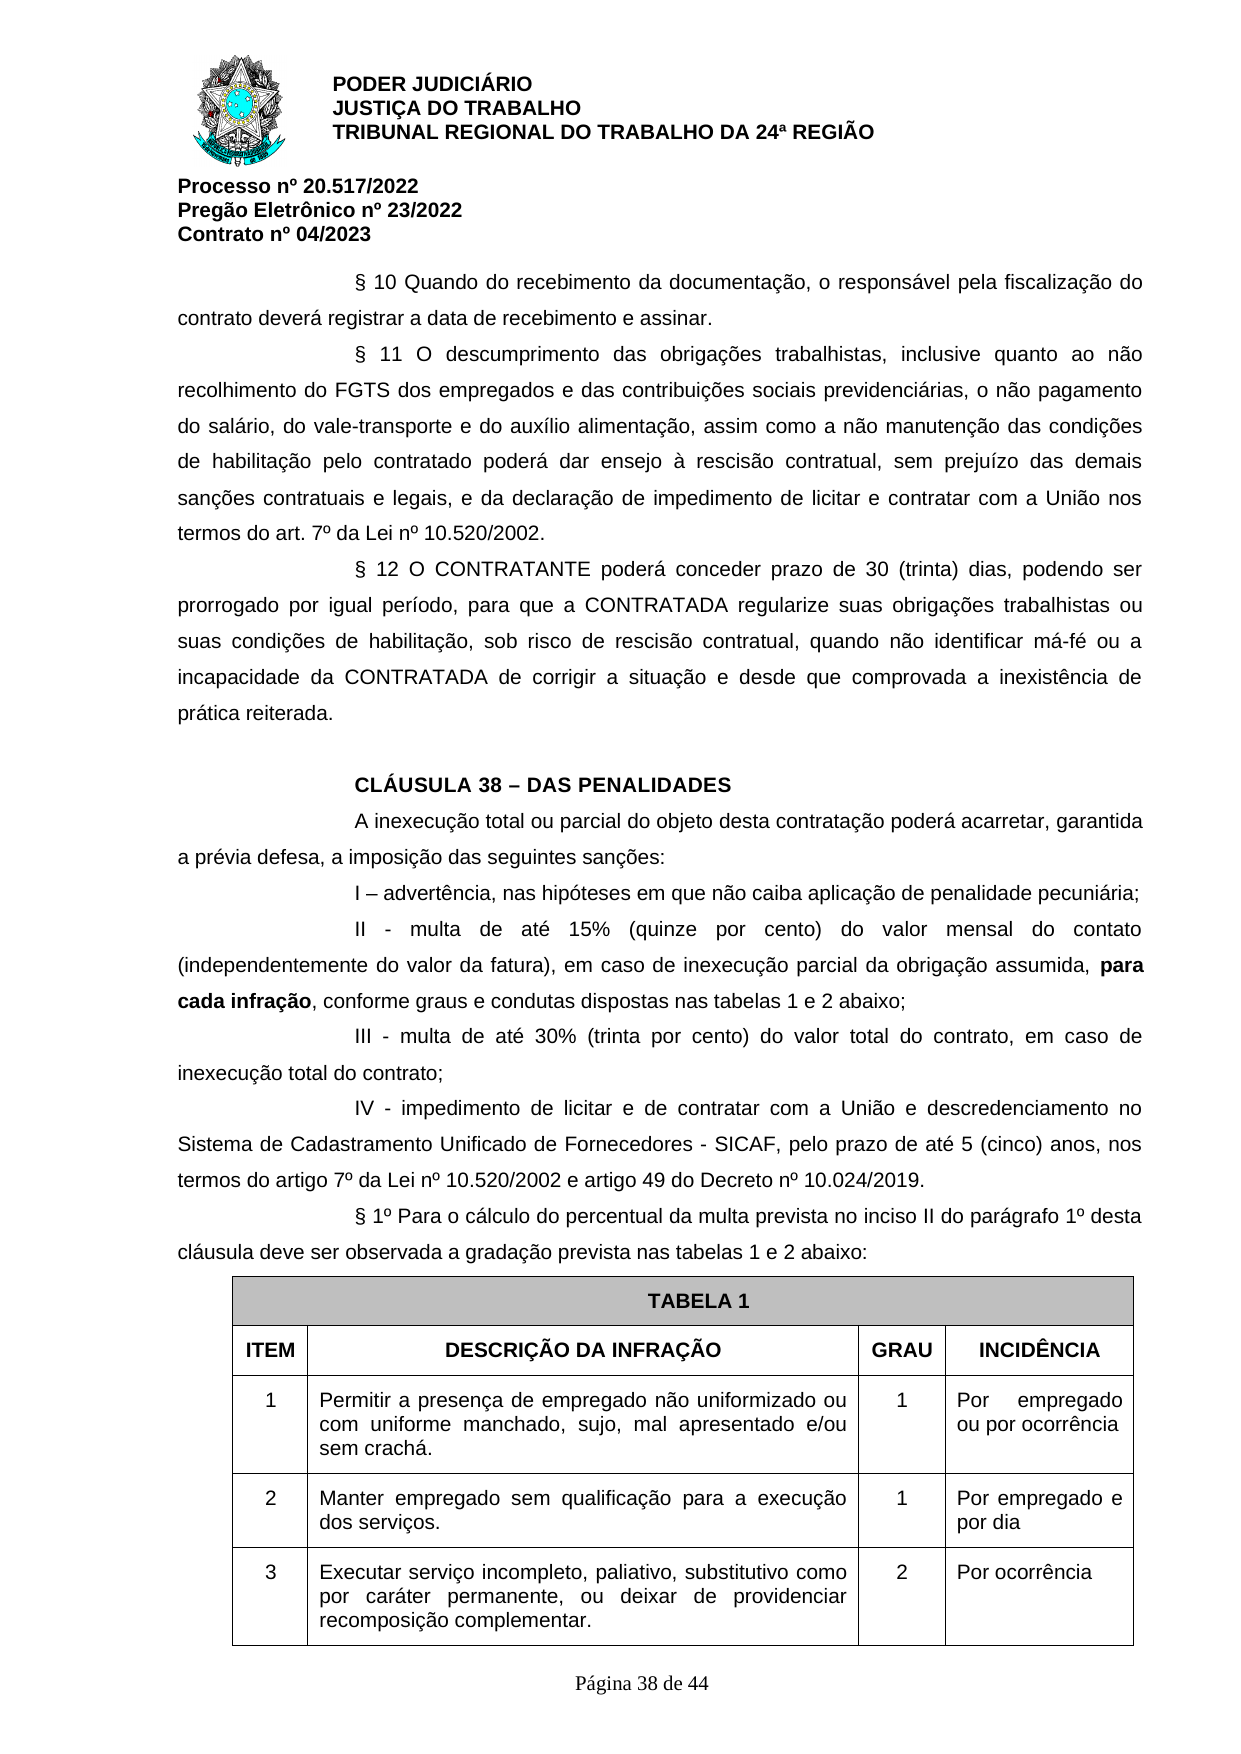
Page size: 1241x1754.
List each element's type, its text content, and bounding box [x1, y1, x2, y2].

table_cell 1 [859, 1474, 945, 1547]
table_cell 1 [233, 1376, 307, 1473]
text § 1º Para o cálculo do percentual da multa prevista no inciso II do parágrafo 1º desta cláusula deve ser observada a gradação prevista nas tabelas 1 e 2 abaixo: [177, 1204, 1144, 1264]
table_cell ITEM [233, 1326, 307, 1375]
picture [192, 55, 287, 167]
table_cell Por empregado e por dia [946, 1474, 1133, 1547]
table_cell Permitir a presença de empregado não uniformizado ou com uniforme manchado, sujo, mal apresentado e/ou sem crachá. [308, 1376, 858, 1473]
table_cell DESCRIÇÃO DA INFRAÇÃO [308, 1326, 858, 1375]
text A inexecução total ou parcial do objeto desta contratação poderá acarretar, garantida a prévia defesa, a imposição das seguintes sanções: [177, 809, 1144, 869]
text § 12 O CONTRATANTE poderá conceder prazo de 30 (trinta) dias, podendo ser prorrogado por igual período, para que a CONTRATADA regularize suas obrigações trabalhistas ou suas condições de habilitação, sob risco de rescisão contratual, quando não identificar má-fé ou a incapacidade da CONTRATADA de corrigir a situação e desde que comprovada a inexistência de prática reiterada. [177, 557, 1144, 725]
text I – advertência, nas hipóteses em que não caiba aplicação de penalidade pecuniária; [177, 881, 1144, 904]
table_cell INCIDÊNCIA [946, 1326, 1133, 1375]
text II - multa de até 15% (quinze por cento) do valor mensal do contato (independentemente do valor da fatura), em caso de inexecução parcial da obrigação assumida, para cada infração, conforme graus e condutas dispostas nas tabelas 1 e 2 abaixo; [177, 917, 1144, 1012]
text § 11 O descumprimento das obrigações trabalhistas, inclusive quanto ao não recolhimento do FGTS dos empregados e das contribuições sociais previdenciárias, o não pagamento do salário, do vale-transporte e do auxílio alimentação, assim como a não manutenção das condições de habilitação pelo contratado poderá dar ensejo à rescisão contratual, sem prejuízo das demais sanções contratuais e legais, e da declaração de impedimento de licitar e contratar com a União nos termos do art. 7º da Lei nº 10.520/2002. [177, 342, 1144, 545]
table_cell Manter empregado sem qualificação para a execução dos serviços. [308, 1474, 858, 1547]
table_cell 2 [233, 1474, 307, 1547]
table_cell 3 [233, 1548, 307, 1644]
text III - multa de até 30% (trinta por cento) do valor total do contrato, em caso de inexecução total do contrato; [177, 1024, 1144, 1084]
text CLÁUSULA 38 – DAS PENALIDADES [177, 773, 1141, 797]
table_cell Executar serviço incompleto, paliativo, substitutivo como por caráter permanente, ou deixar de providenciar recomposição complementar. [308, 1548, 858, 1644]
table_header TABELA 1 [233, 1277, 1133, 1325]
text IV - impedimento de licitar e de contratar com a União e descredenciamento no Sistema de Cadastramento Unificado de Fornecedores - SICAF, pelo prazo de até 5 (cinco) anos, nos termos do artigo 7º da Lei nº 10.520/2002 e artigo 49 do Decreto nº 10.024/2019. [177, 1096, 1144, 1192]
table_cell Por ocorrência [946, 1548, 1133, 1644]
table_cell 2 [859, 1548, 945, 1644]
text § 10 Quando do recebimento da documentação, o responsável pela fiscalização do contrato deverá registrar a data de recebimento e assinar. [177, 270, 1144, 329]
table_cell GRAU [859, 1326, 945, 1375]
table_cell Por empregado ou por ocorrência [946, 1376, 1133, 1473]
table_cell 1 [859, 1376, 945, 1473]
